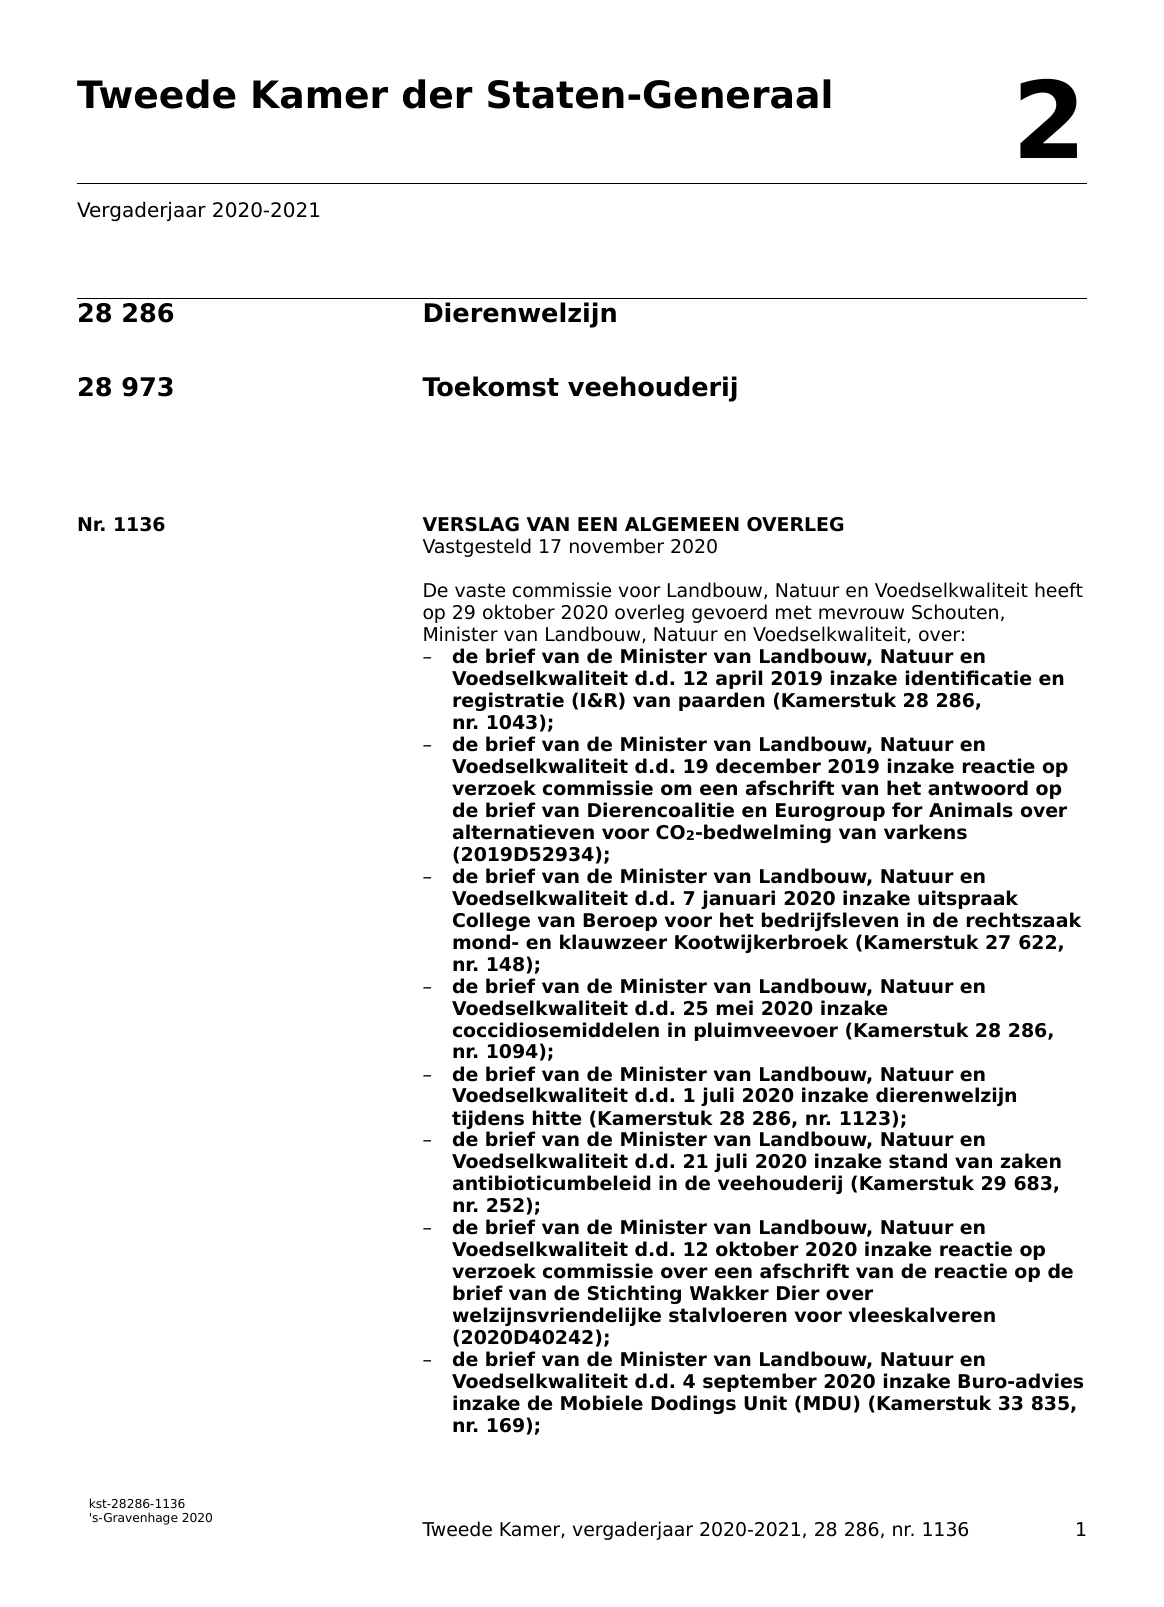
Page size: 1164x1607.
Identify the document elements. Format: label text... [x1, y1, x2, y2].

subtitle Nr. 1136 VERSLAG VAN EEN ALGEMEEN OVERLEG [77, 514, 1087, 536]
text De vaste commissie voor Landbouw, Natuur en Voedselkwaliteit heeft op 29 oktober 2020 overleg gevoerd met mevrouw Schouten, Minister van Landbouw, Natuur en Voedselkwaliteit, over: [422, 580, 1087, 646]
text – de brief van de Minister van Landbouw, Natuur en Voedselkwaliteit d.d. 4 september 2020 inzake Buro-advies inzake de Mobiele Dodings Unit (MDU) (Kamerstuk 33 835, nr. 169); [422, 1349, 1087, 1437]
text – de brief van de Minister van Landbouw, Natuur en Voedselkwaliteit d.d. 1 juli 2020 inzake dierenwelzijn tijdens hitte (Kamerstuk 28 286, nr. 1123); [422, 1063, 1087, 1129]
text – de brief van de Minister van Landbouw, Natuur en Voedselkwaliteit d.d. 19 december 2019 inzake reactie op verzoek commissie om een afschrift van het antwoord op de brief van Dierencoalitie en Eurogroup for Animals over alternatieven voor CO2-bedwelming van varkens (2019D52934); [422, 734, 1087, 866]
table_header Tweede Kamer der Staten-Generaal [77, 59, 886, 183]
table_cell Vergaderjaar 2020-2021 [77, 184, 1087, 298]
text – de brief van de Minister van Landbouw, Natuur en Voedselkwaliteit d.d. 12 oktober 2020 inzake reactie op verzoek commissie over een afschrift van de reactie op de brief van de Stichting Wakker Dier over welzijnsvriendelijke stalvloeren voor vleeskalveren (2020D40242); [422, 1217, 1087, 1349]
text – de brief van de Minister van Landbouw, Natuur en Voedselkwaliteit d.d. 25 mei 2020 inzake coccidiosemiddelen in pluimveevoer (Kamerstuk 28 286, nr. 1094); [422, 976, 1087, 1063]
subtitle 28 973 Toekomst veehouderij [77, 373, 1087, 403]
text – de brief van de Minister van Landbouw, Natuur en Voedselkwaliteit d.d. 12 april 2019 inzake identificatie en registratie (I&R) van paarden (Kamerstuk 28 286, nr. 1043); [422, 646, 1087, 734]
text kst-28286-1136 [88, 1497, 323, 1511]
text Vastgesteld 17 november 2020 [422, 536, 1087, 558]
subtitle 28 286 Dierenwelzijn [77, 299, 1087, 329]
text 's-Gravenhage 2020 [88, 1511, 323, 1525]
table_header 2 [886, 59, 1087, 183]
text – de brief van de Minister van Landbouw, Natuur en Voedselkwaliteit d.d. 21 juli 2020 inzake stand van zaken antibioticumbeleid in de veehouderij (Kamerstuk 29 683, nr. 252); [422, 1129, 1087, 1217]
text – de brief van de Minister van Landbouw, Natuur en Voedselkwaliteit d.d. 7 januari 2020 inzake uitspraak College van Beroep voor het bedrijfsleven in de rechtszaak mond- en klauwzeer Kootwijkerbroek (Kamerstuk 27 622, nr. 148); [422, 866, 1087, 976]
